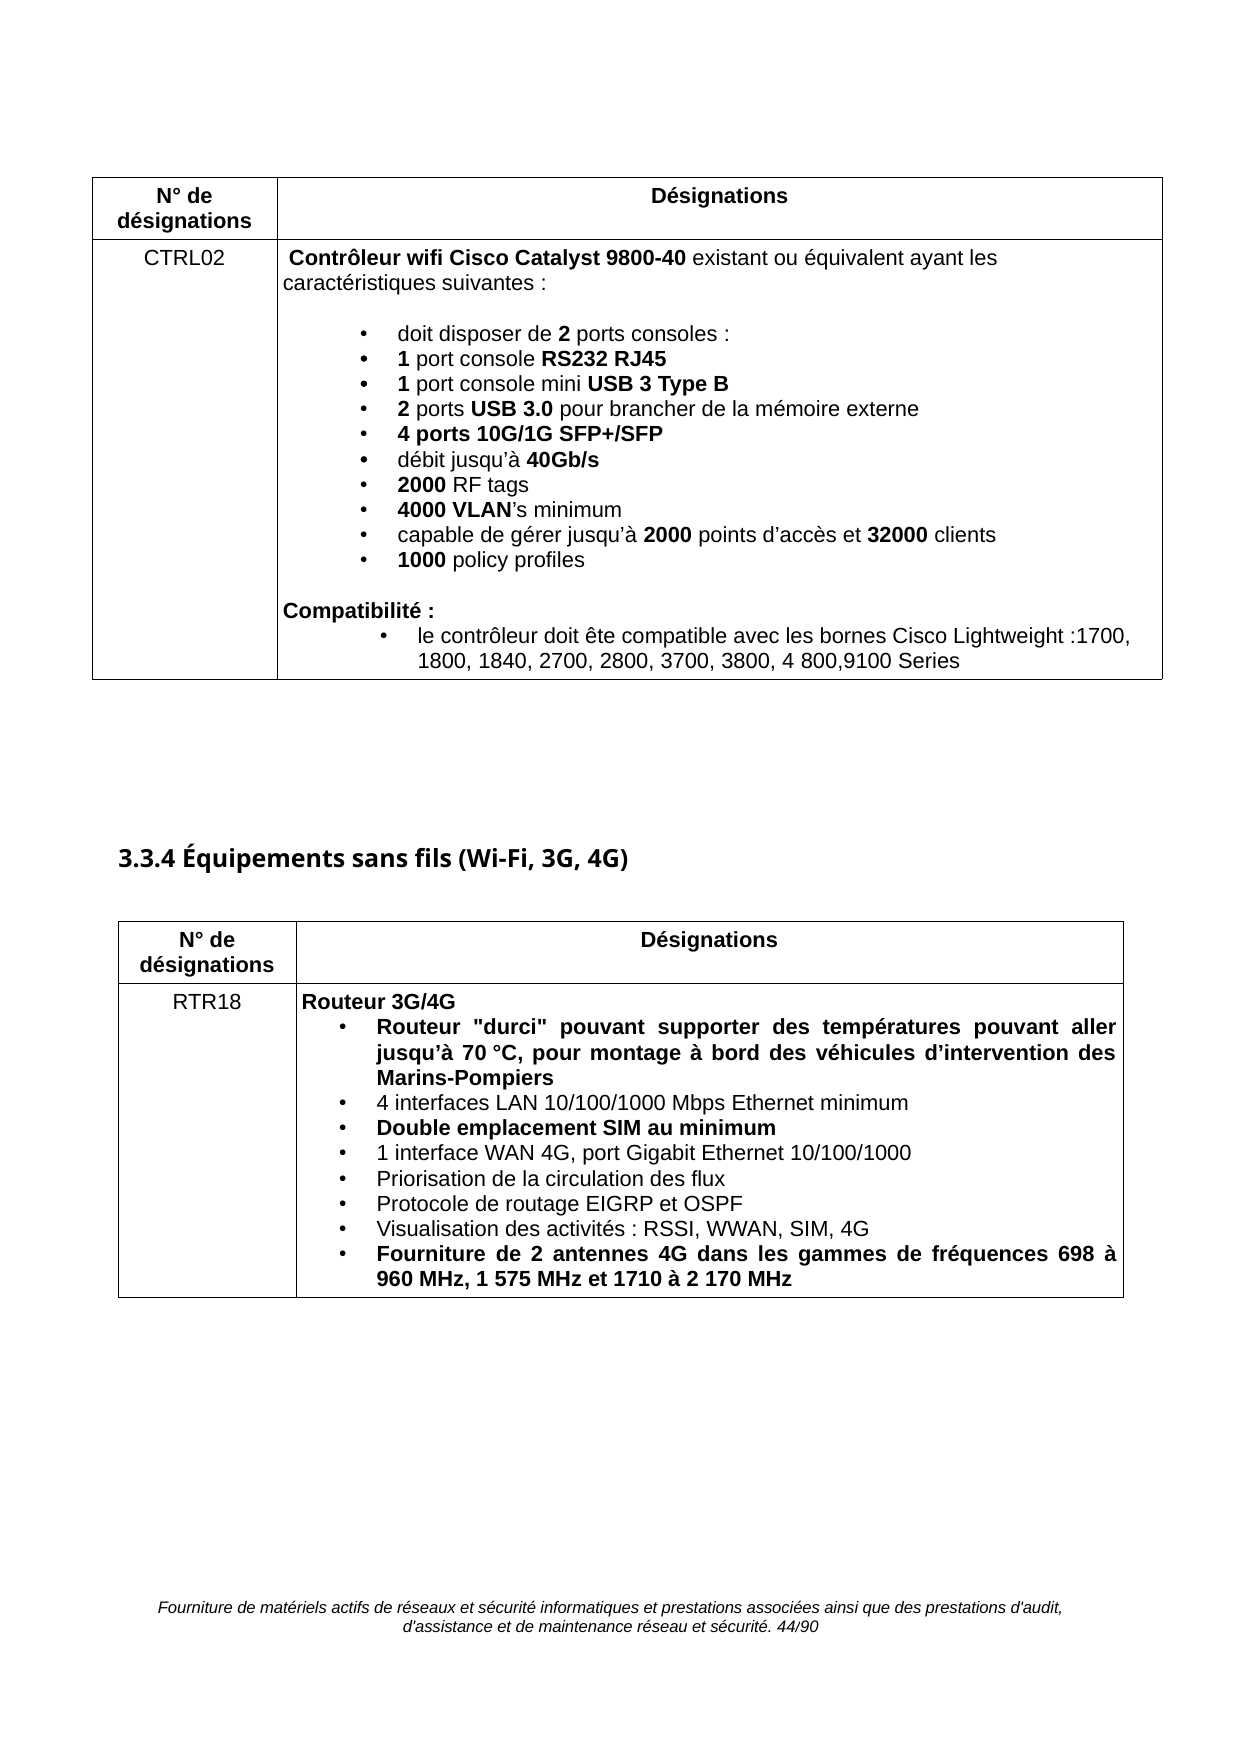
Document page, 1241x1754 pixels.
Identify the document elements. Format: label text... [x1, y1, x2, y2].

table_header N° de désignations [119, 922, 296, 983]
table_cell Contrôleur wifi Cisco Catalyst 9800-40 existant ou équivalent ayant les caractéristiques suivantes : doit disposer de 2 ports consoles : 1 port console RS232 RJ45 1 port console mini USB 3 Type B 2 ports USB 3.0 pour brancher de la mémoire externe 4 ports 10G/1G SFP+/SFP débit jusqu’à 40Gb/s 2000 RF tags 4000 VLAN’s minimum capable de gérer jusqu’à 2000 points d’accès et 32000 clients 1000 policy profiles Compatibilité : le contrôleur doit ête compatible avec les bornes Cisco Lightweight :1700, 1800, 1840, 2700, 2800, 3700, 3800, 4 800,9100 Series [278, 240, 1162, 679]
table_header Désignations [278, 178, 1162, 239]
table_cell Routeur 3G/4G Routeur "durci" pouvant supporter des températures pouvant aller jusqu’à 70 °C, pour montage à bord des véhicules d’intervention des Marins-Pompiers 4 interfaces LAN 10/100/1000 Mbps Ethernet minimum Double emplacement SIM au minimum 1 interface WAN 4G, port Gigabit Ethernet 10/100/1000 Priorisation de la circulation des flux Protocole de routage EIGRP et OSPF Visualisation des activités : RSSI, WWAN, SIM, 4G Fourniture de 2 antennes 4G dans les gammes de fréquences 698 à 960 MHz, 1 575 MHz et 1710 à 2 170 MHz [297, 984, 1123, 1297]
table_cell RTR18 [119, 984, 296, 1297]
table_cell CTRL02 [93, 240, 277, 679]
table_header Désignations [297, 922, 1123, 983]
table_header N° de désignations [93, 178, 277, 239]
subtitle Équipements sans fils (Wi-Fi, 3G, 4G) [118, 841, 1122, 874]
